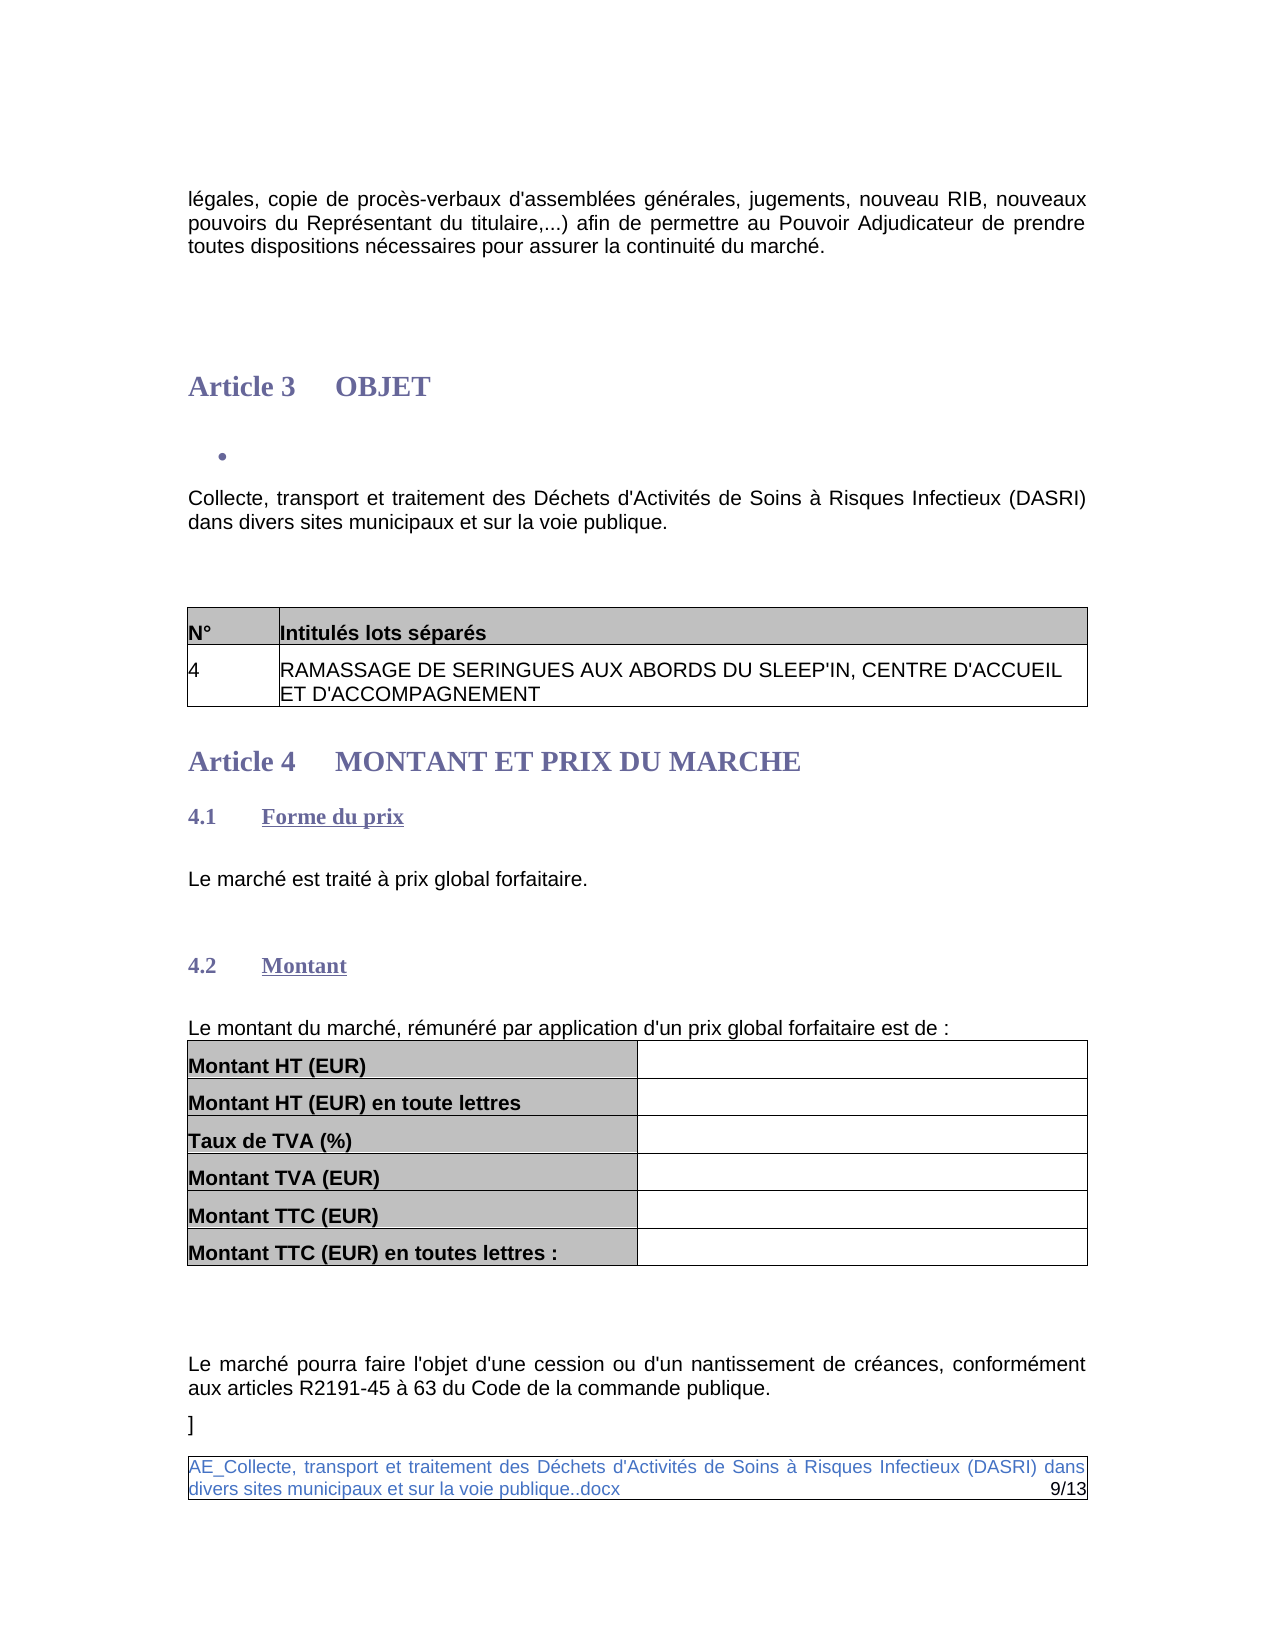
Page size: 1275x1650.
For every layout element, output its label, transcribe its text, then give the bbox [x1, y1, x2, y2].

table_cell [638, 1229, 1087, 1265]
text Le montant du marché, rémunéré par application d'un prix global forfaitaire est de : [188, 1016, 1087, 1040]
table_cell [638, 1116, 1087, 1152]
text Collecte, transport et traitement des Déchets d'Activités de Soins à Risques Infectieux (DASRI) dans divers sites municipaux et sur la voie publique. [188, 486, 1087, 534]
table_cell Montant HT (EUR) en toute lettres [188, 1079, 637, 1115]
subtitle Article 4 MONTANT ET PRIX DU MARCHE [188, 744, 1087, 778]
text Le marché pourra faire l'objet d'une cession ou d'un nantissement de créances, conformément aux articles R2191-45 à 63 du Code de la commande publique. [188, 1351, 1087, 1399]
table_header [638, 1041, 1087, 1077]
text Le marché est traité à prix global forfaitaire. [188, 867, 1087, 891]
table_cell [638, 1191, 1087, 1227]
table_header Intitulés lots séparés [280, 608, 1087, 644]
text ] [188, 1412, 1087, 1436]
subtitle 4.2 Montant [188, 952, 1087, 978]
table_cell 4 [188, 645, 279, 706]
table_header Montant HT (EUR) [188, 1041, 637, 1077]
table_cell [638, 1079, 1087, 1115]
subtitle OBJET [188, 369, 1087, 402]
subtitle 4.1 Forme du prix [188, 803, 1087, 829]
table_cell Montant TTC (EUR) [188, 1191, 637, 1227]
table_cell [638, 1154, 1087, 1190]
table_cell Taux de TVA (%) [188, 1116, 637, 1152]
table_header N° [188, 608, 279, 644]
text légales, copie de procès-verbaux d'assemblées générales, jugements, nouveau RIB, nouveaux pouvoirs du Représentant du titulaire,...) afin de permettre au Pouvoir Adjudicateur de prendre toutes dispositions nécessaires pour assurer la continuité du marché. [188, 186, 1087, 258]
table_cell RAMASSAGE DE SERINGUES AUX ABORDS DU SLEEP'IN, CENTRE D'ACCUEIL ET D'ACCOMPAGNEMENT [280, 645, 1087, 706]
table_cell Montant TVA (EUR) [188, 1154, 637, 1190]
table_cell Montant TTC (EUR) en toutes lettres : [188, 1229, 637, 1265]
